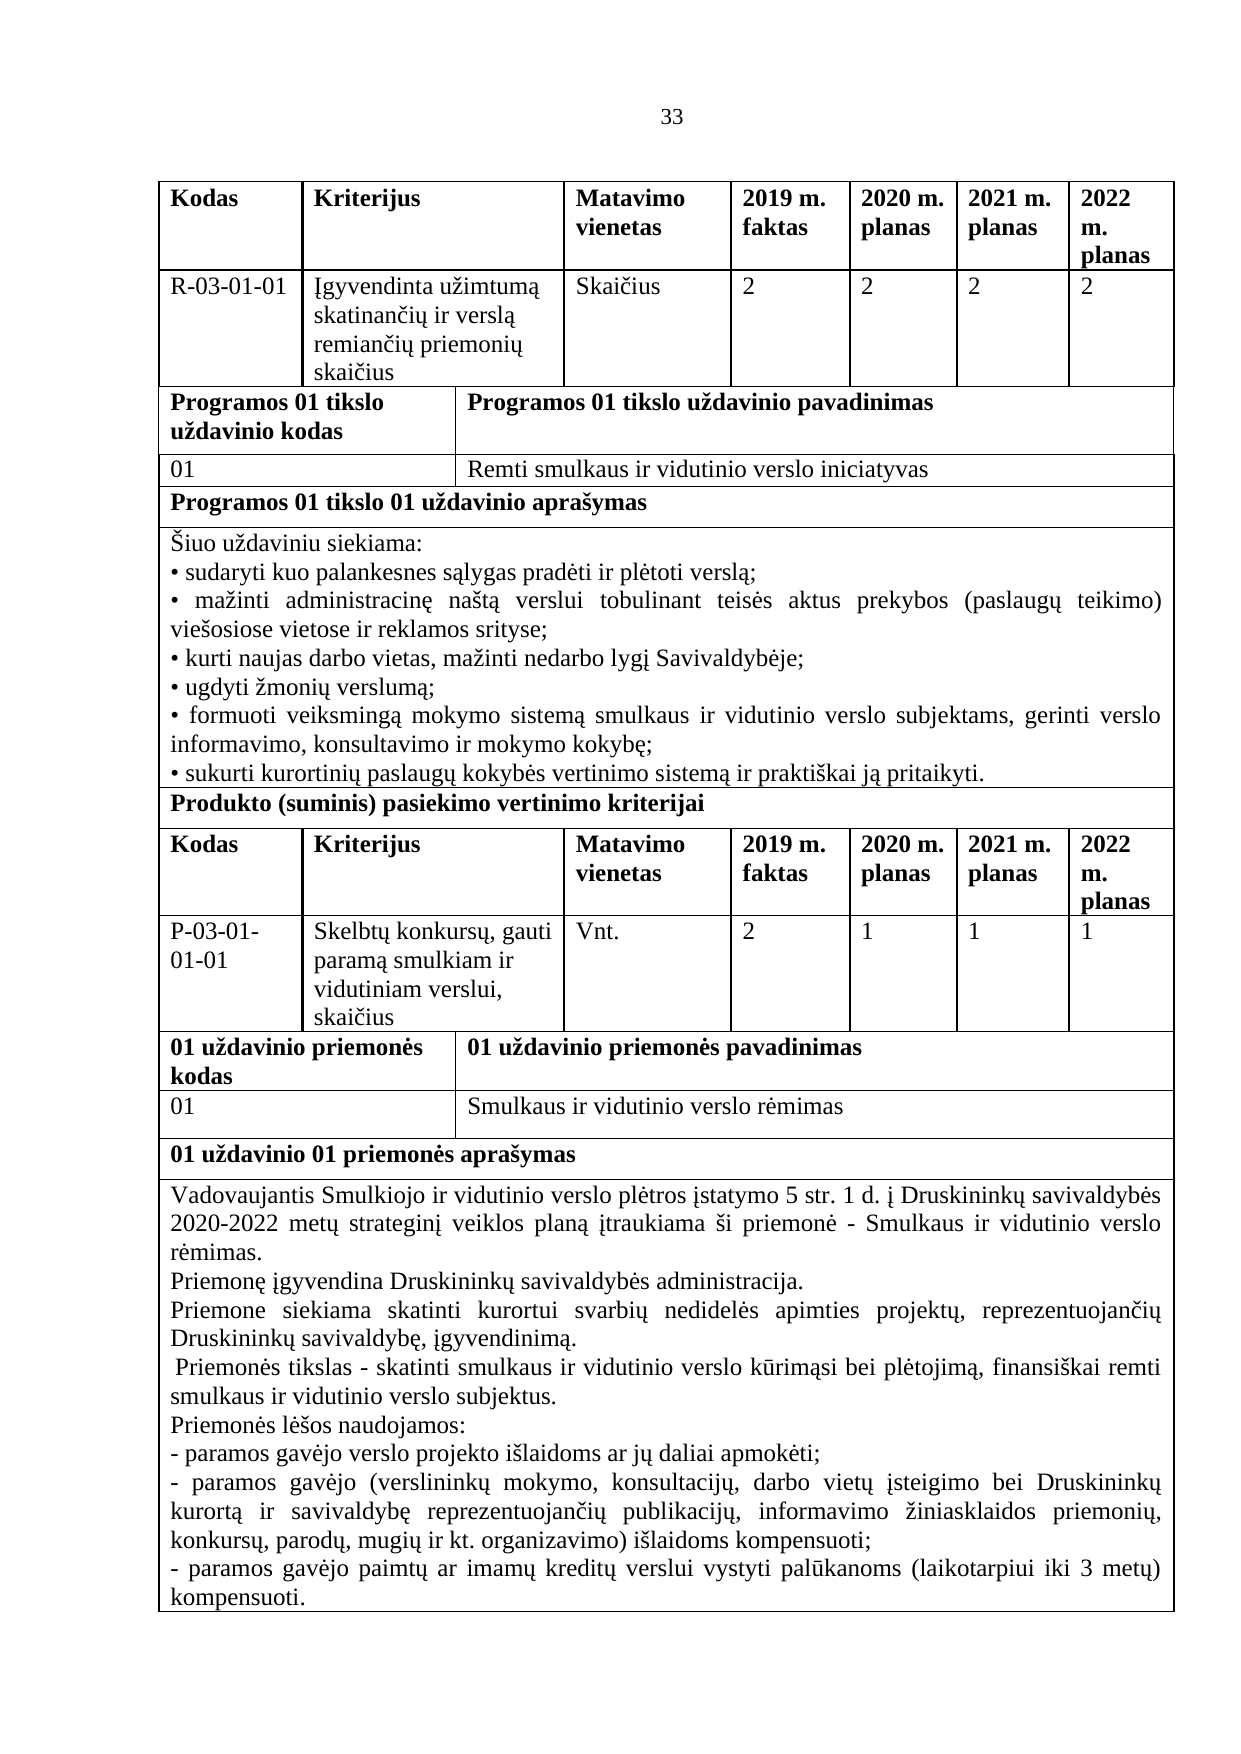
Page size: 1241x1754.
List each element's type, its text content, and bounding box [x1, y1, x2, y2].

table_cell 01 [160, 1091, 455, 1138]
table_cell 01 [160, 455, 455, 486]
table_cell 01 uždavinio 01 priemonės aprašymas [160, 1139, 1173, 1179]
table_cell 01 uždavinio priemonės pavadinimas [456, 1032, 1173, 1090]
table_cell Skaičius [565, 271, 730, 386]
table_cell Kriterijus [304, 829, 563, 915]
table_cell Programos 01 tikslo 01 uždavinio aprašymas [160, 487, 1173, 527]
table_cell 2022 m. planas [1070, 829, 1173, 915]
table_cell 2 [851, 271, 956, 386]
table_cell 2020 m. planas [851, 182, 956, 269]
table_cell Programos 01 tikslo uždavinio pavadinimas [456, 387, 1173, 453]
table_cell R-03-01-01 [160, 271, 301, 386]
table_cell 1 [1070, 916, 1173, 1031]
table_cell Smulkaus ir vidutinio verslo rėmimas [456, 1091, 1173, 1138]
table_cell 2021 m. planas [958, 182, 1068, 269]
table_cell 2021 m. planas [958, 829, 1068, 915]
table_cell Kriterijus [304, 182, 563, 269]
table_cell Kodas [160, 829, 301, 915]
table_cell Vadovaujantis Smulkiojo ir vidutinio verslo plėtros įstatymo 5 str. 1 d. į Druskininkų savivaldybės 2020-2022 metų strateginį veiklos planą įtraukiama ši priemonė - Smulkaus ir vidutinio verslo rėmimas. Priemonę įgyvendina Druskininkų savivaldybės administracija. Priemone siekiama skatinti kurortui svarbių nedidelės apimties projektų, reprezentuojančių Druskininkų savivaldybę, įgyvendinimą. Priemonės tikslas - skatinti smulkaus ir vidutinio verslo kūrimąsi bei plėtojimą, finansiškai remti smulkaus ir vidutinio verslo subjektus. Priemonės lėšos naudojamos: - paramos gavėjo verslo projekto išlaidoms ar jų daliai apmokėti; - paramos gavėjo (verslininkų mokymo, konsultacijų, darbo vietų įsteigimo bei Druskininkų kurortą ir savivaldybę reprezentuojančių publikacijų, informavimo žiniasklaidos priemonių, konkursų, parodų, mugių ir kt. organizavimo) išlaidoms kompensuoti; - paramos gavėjo paimtų ar imamų kreditų verslui vystyti palūkanoms (laikotarpiui iki 3 metų) kompensuoti. [160, 1180, 1173, 1611]
table_cell 1 [851, 916, 956, 1031]
table_cell Matavimo vienetas [565, 182, 730, 269]
table_cell 2 [732, 916, 849, 1031]
table_cell 01 uždavinio priemonės kodas [160, 1032, 455, 1090]
table_cell 2 [732, 271, 849, 386]
table_cell Vnt. [565, 916, 730, 1031]
table_cell Kodas [160, 182, 301, 269]
table_cell 2019 m. faktas [732, 182, 849, 269]
table_cell 2019 m. faktas [732, 829, 849, 915]
table_cell Įgyvendinta užimtumą skatinančių ir verslą remiančių priemonių skaičius [304, 271, 563, 386]
table_cell Produkto (suminis) pasiekimo vertinimo kriterijai [160, 788, 1173, 828]
table_cell 1 [958, 916, 1068, 1031]
table_cell Programos 01 tikslo uždavinio kodas [159, 387, 455, 453]
table_cell 2020 m. planas [851, 829, 956, 915]
table_cell Šiuo uždaviniu siekiama: • sudaryti kuo palankesnes sąlygas pradėti ir plėtoti verslą; • mažinti administracinę naštą verslui tobulinant teisės aktus prekybos (paslaugų teikimo) viešosiose vietose ir reklamos srityse; • kurti naujas darbo vietas, mažinti nedarbo lygį Savivaldybėje; • ugdyti žmonių verslumą; • formuoti veiksmingą mokymo sistemą smulkaus ir vidutinio verslo subjektams, gerinti verslo informavimo, konsultavimo ir mokymo kokybę; • sukurti kurortinių paslaugų kokybės vertinimo sistemą ir praktiškai ją pritaikyti. [160, 528, 1173, 787]
table_cell P-03-01-01-01 [160, 916, 301, 1031]
table_cell Matavimo vienetas [565, 829, 730, 915]
table_cell Skelbtų konkursų, gauti paramą smulkiam ir vidutiniam verslui, skaičius [304, 916, 563, 1031]
table_cell Remti smulkaus ir vidutinio verslo iniciatyvas [456, 455, 1173, 486]
table_cell 2 [1070, 271, 1173, 386]
table_cell 2 [958, 271, 1068, 386]
table_cell 2022 m. planas [1070, 182, 1173, 269]
